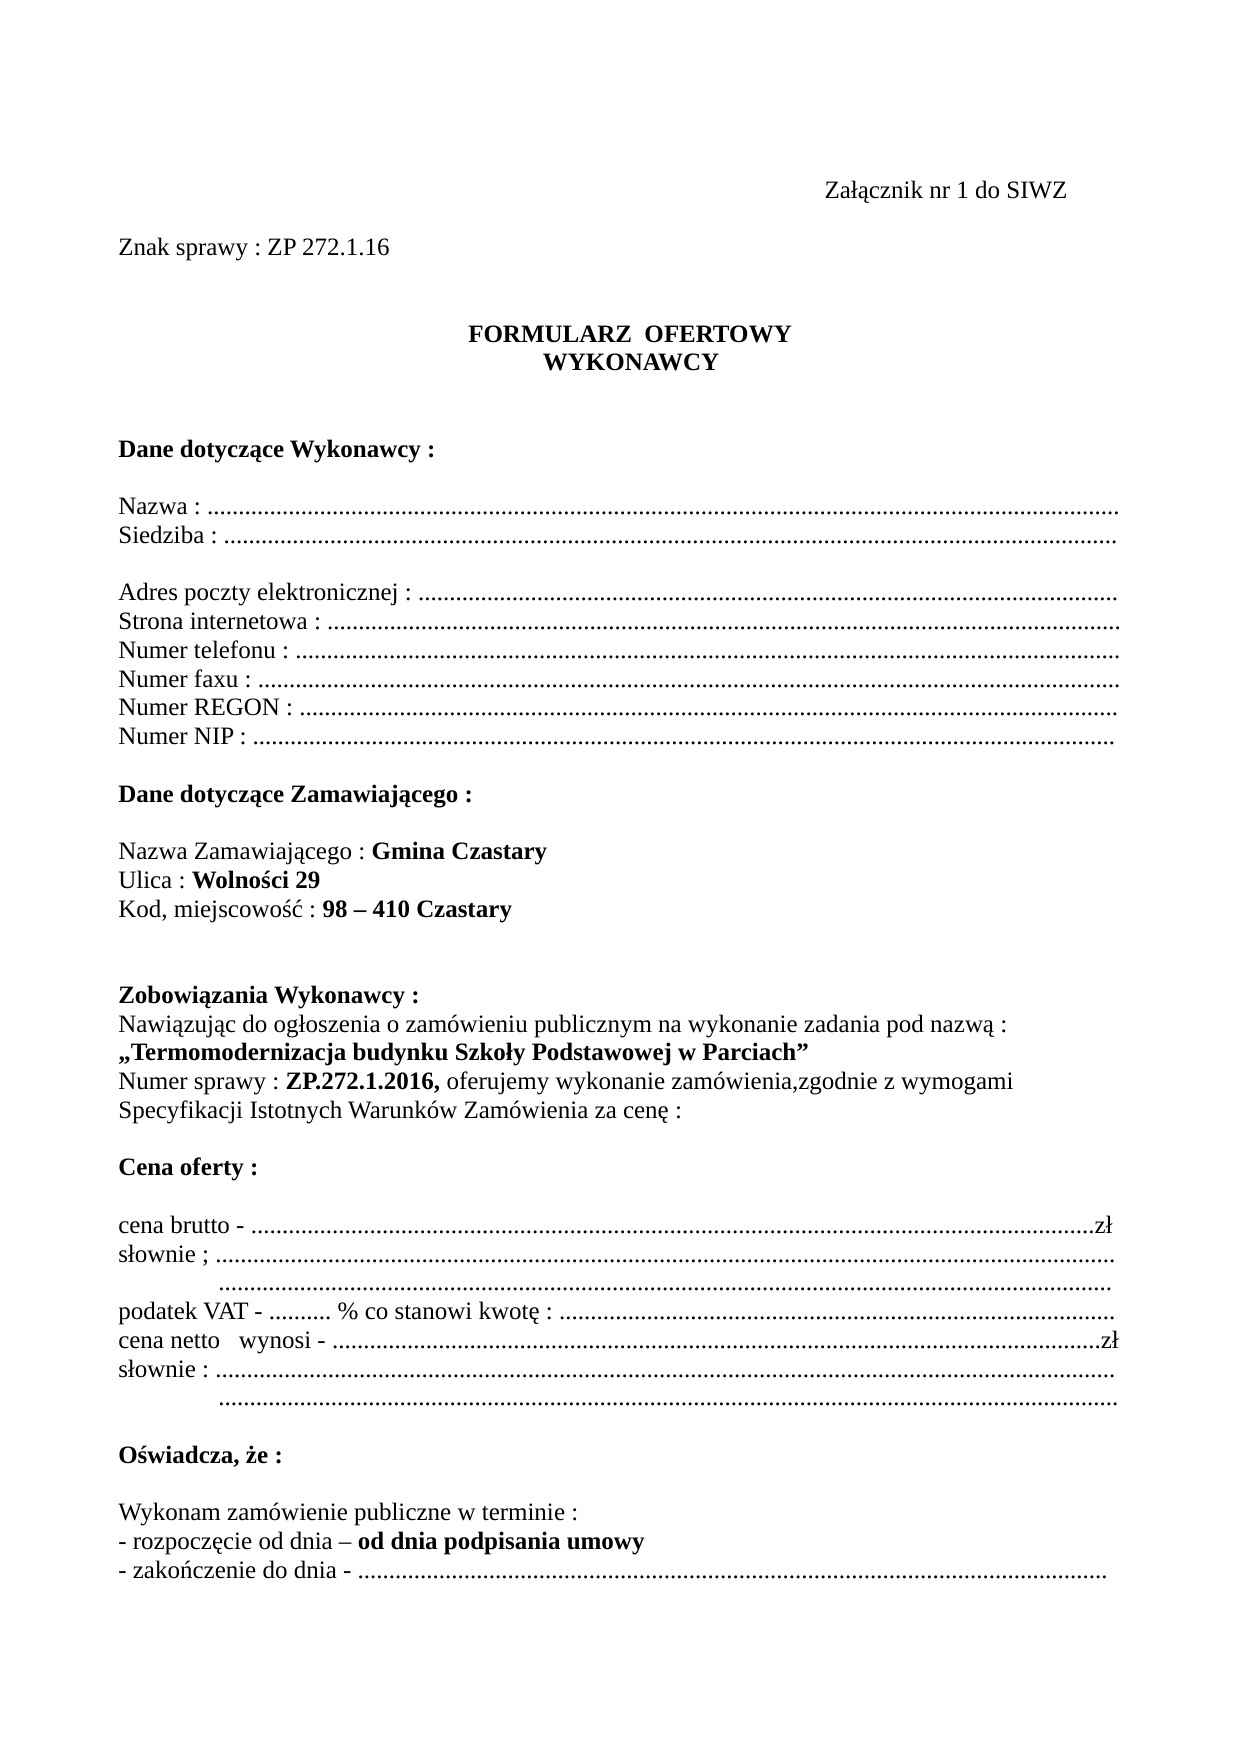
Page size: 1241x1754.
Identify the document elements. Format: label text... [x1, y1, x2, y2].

text Załącznik nr 1 do SIWZ [118, 175, 1122, 204]
text Zobowiązania Wykonawcy : [118, 980, 1122, 1009]
text - rozpoczęcie od dnia – od dnia podpisania umowy [118, 1526, 1122, 1555]
text Siedziba : ............................................................................................................................................... [118, 520, 1122, 549]
text Oświadcza, że : [118, 1440, 1122, 1469]
text Kod, miejscowość : 98 – 410 Czastary [118, 894, 1122, 922]
text Numer sprawy : ZP.272.1.2016, oferujemy wykonanie zamówienia,zgodnie z wymogami Specyfikacji Istotnych Warunków Zamówienia za cenę : [118, 1066, 1122, 1124]
text Znak sprawy : ZP 272.1.16 [118, 232, 1122, 261]
text Dane dotyczące Zamawiającego : [118, 779, 1122, 807]
text słownie : ................................................................................................................................................ [118, 1354, 1122, 1382]
text słownie ; ................................................................................................................................................ [118, 1239, 1122, 1267]
text cena brutto - .......................................................................................................................................zł [118, 1210, 1122, 1239]
text Numer faxu : .......................................................................................................................................... [118, 664, 1122, 692]
text Ulica : Wolności 29 [118, 865, 1122, 894]
text Numer NIP : .......................................................................................................................................... [118, 721, 1122, 750]
text Adres poczty elektronicznej : ................................................................................................................ [118, 577, 1122, 606]
text Numer REGON : ................................................................................................................................... [118, 692, 1122, 721]
text „Termomodernizacja budynku Szkoły Podstawowej w Parciach” [118, 1037, 1122, 1066]
text Nawiązując do ogłoszenia o zamówieniu publicznym na wykonanie zadania pod nazwą : [118, 1009, 1122, 1037]
text WYKONAWCY [118, 347, 1122, 376]
text Nazwa Zamawiającego : Gmina Czastary [118, 836, 1122, 865]
text Nazwa : .................................................................................................................................................. [118, 491, 1122, 520]
text - zakończenie do dnia - ........................................................................................................................ [118, 1555, 1122, 1584]
text ............................................................................................................................................... [118, 1267, 1122, 1296]
text ................................................................................................................................................ [118, 1382, 1122, 1411]
text podatek VAT - .......... % co stanowi kwotę : ......................................................................................... [118, 1296, 1122, 1325]
text cena netto wynosi - ...........................................................................................................................zł [118, 1325, 1122, 1354]
text Numer telefonu : .................................................................................................................................... [118, 635, 1122, 664]
text FORMULARZ OFERTOWY [118, 319, 1122, 347]
text Wykonam zamówienie publiczne w terminie : [118, 1497, 1122, 1526]
text Strona internetowa : ............................................................................................................................... [118, 606, 1122, 635]
text Dane dotyczące Wykonawcy : [118, 434, 1122, 462]
text Cena oferty : [118, 1152, 1122, 1181]
